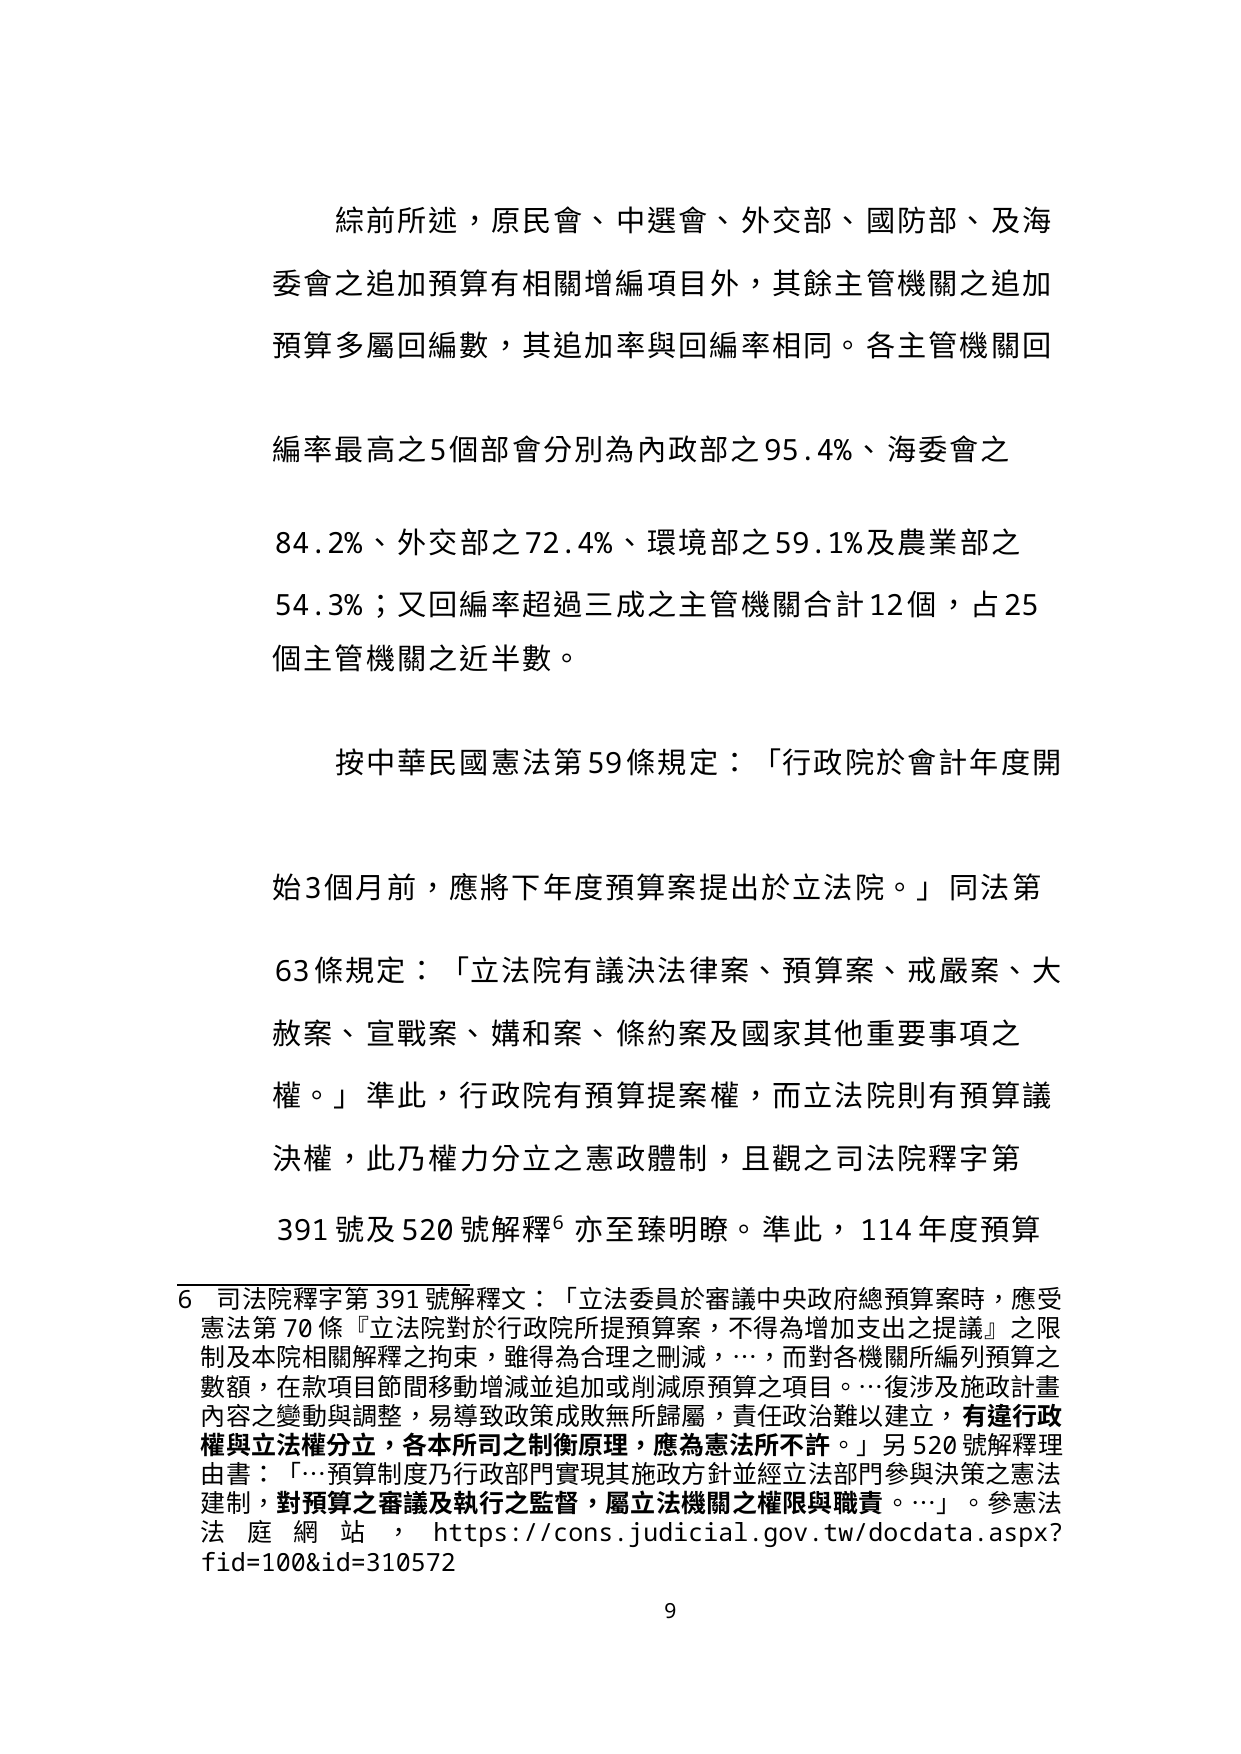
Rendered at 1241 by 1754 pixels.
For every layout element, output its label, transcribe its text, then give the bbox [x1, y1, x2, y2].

text 司法院釋字第391號解釋文：「立法委員於審議中央政府總預算案時，應受憲法第70條『立法院對於行政院所提預算案，不得為增加支出之提議』之限制及本院相關解釋之拘束，雖得為合理之刪減，…，而對各機關所編列預算之數額，在款項目節間移動增減並追加或削減原預算之項目。…復涉及施政計畫內容之變動與調整，易導致政策成敗無所歸屬，責任政治難以建立，有違行政權與立法權分立，各本所司之制衡原理，應為憲法所不許。」另520號解釋理由書：「…預算制度乃行政部門實現其施政方針並經立法部門參與決策之憲法建制，對預算之審議及執行之監督，屬立法機關之權限與職責。…」。參憲法法庭網站，https://cons.judicial.gov.tw/docdata.aspx?fid=100&id=310572 [177, 1285, 1063, 1577]
text 按中華民國憲法第59條規定：「行政院於會計年度開始3個月前，應將下年度預算案提出於立法院。」同法第63條規定：「立法院有議決法律案、預算案、戒嚴案、大赦案、宣戰案、媾和案、條約案及國家其他重要事項之權。」準此，行政院有預算提案權，而立法院則有預算議決權，此乃權力分立之憲政體制，且觀之司法院釋字第391號及520號解釋亦至臻明瞭。準此，114年度預算 [266, 677, 1063, 1240]
text 綜前所述，原民會、中選會、外交部、國防部、及海委會之追加預算有相關增編項目外，其餘主管機關之追加預算多屬回編數，其追加率與回編率相同。各主管機關回編率最高之5個部會分別為內政部之95.4%、海委會之84.2%、外交部之72.4%、環境部之59.1%及農業部之54.3%；又回編率超過三成之主管機關合計12個，占25個主管機關之近半數。 [266, 177, 1063, 677]
